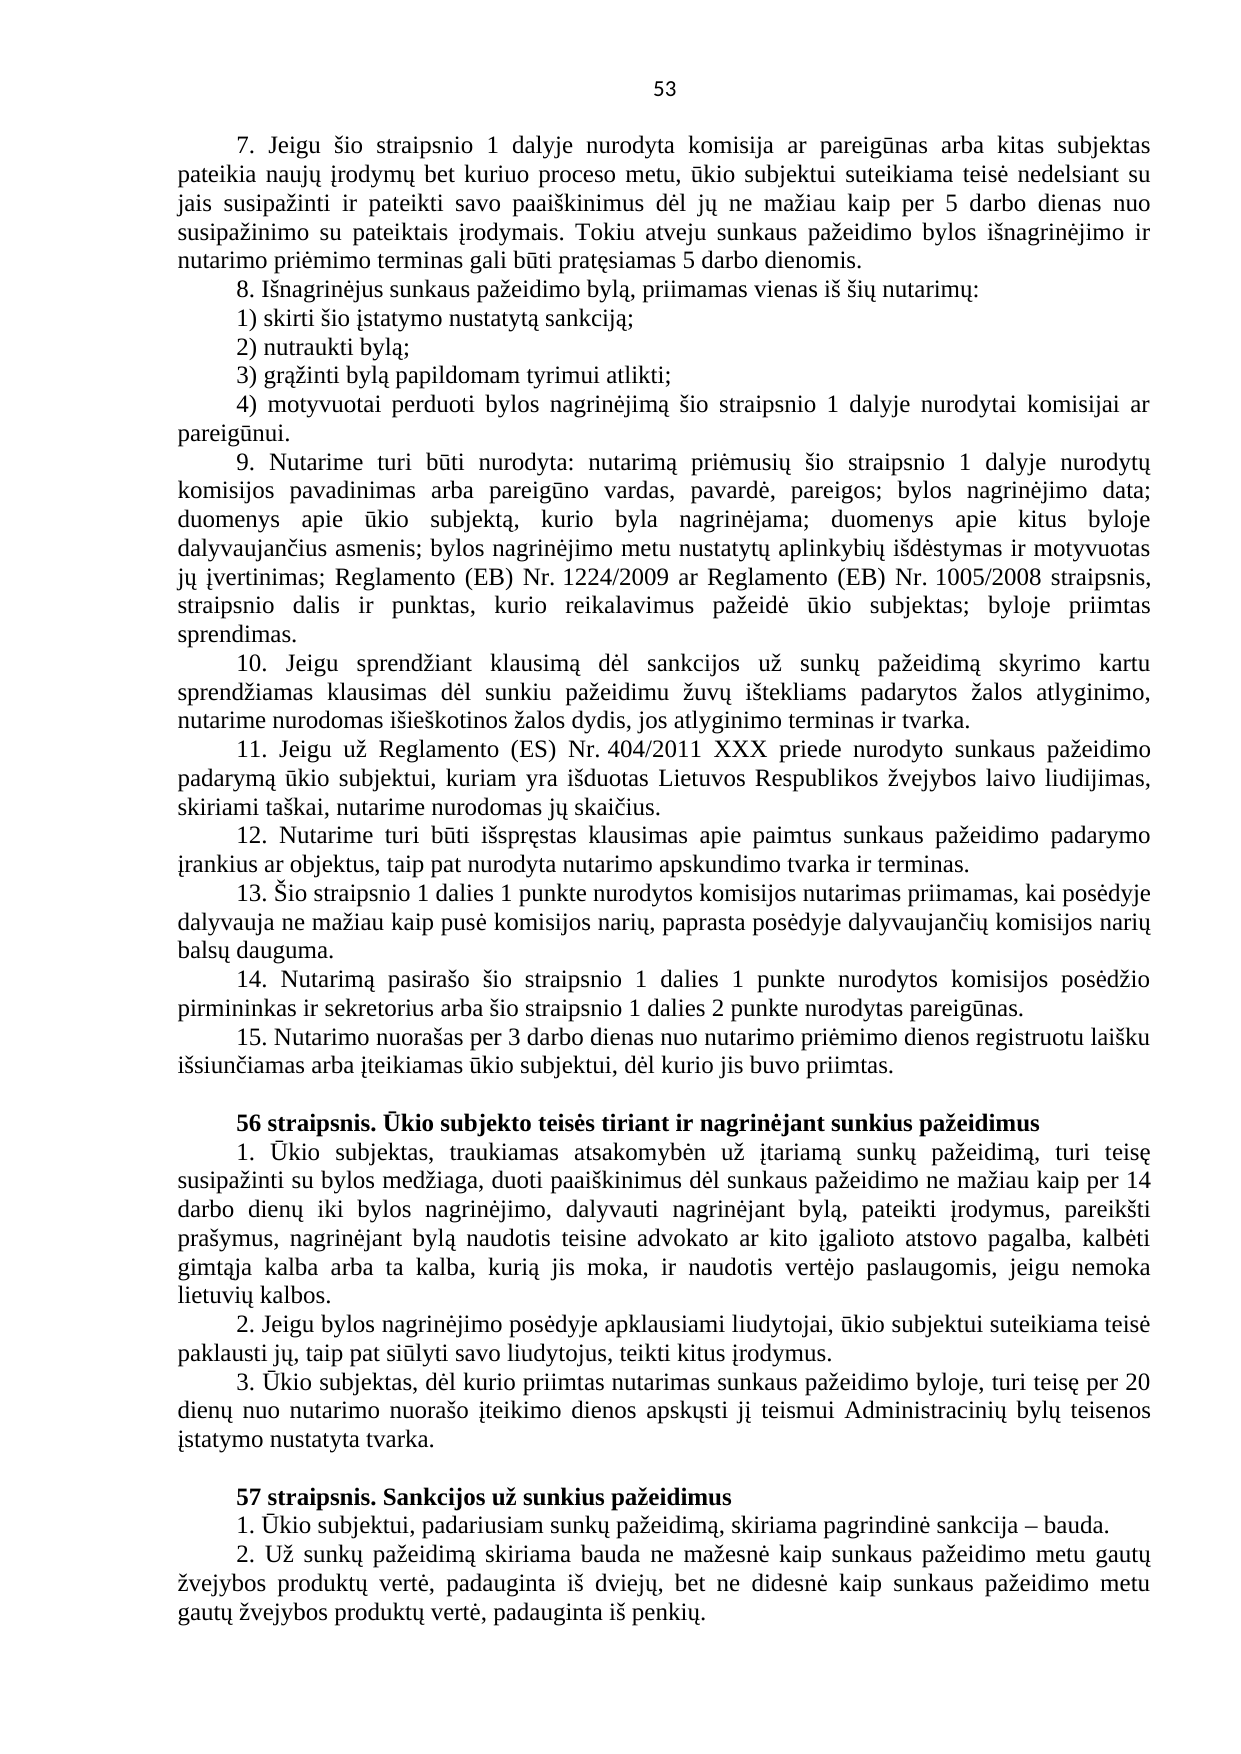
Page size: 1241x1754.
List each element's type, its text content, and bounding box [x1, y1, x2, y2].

text 7. Jeigu šio straipsnio 1 dalyje nurodyta komisija ar pareigūnas arba kitas subjektas pateikia naujų įrodymų bet kuriuo proceso metu, ūkio subjektui suteikiama teisė nedelsiant su jais susipažinti ir pateikti savo paaiškinimus dėl jų ne mažiau kaip per 5 darbo dienas nuo susipažinimo su pateiktais įrodymais. Tokiu atveju sunkaus pažeidimo bylos išnagrinėjimo ir nutarimo priėmimo terminas gali būti pratęsiamas 5 darbo dienomis. [177, 131, 1152, 274]
text 4) motyvuotai perduoti bylos nagrinėjimą šio straipsnio 1 dalyje nurodytai komisijai ar pareigūnui. [177, 389, 1152, 447]
text 14. Nutarimą pasirašo šio straipsnio 1 dalies 1 punkte nurodytos komisijos posėdžio pirmininkas ir sekretorius arba šio straipsnio 1 dalies 2 punkte nurodytas pareigūnas. [177, 964, 1152, 1022]
text 8. Išnagrinėjus sunkaus pažeidimo bylą, priimamas vienas iš šių nutarimų: [177, 274, 1152, 303]
text 57 straipsnis. Sankcijos už sunkius pažeidimus [177, 1482, 1152, 1511]
text 12. Nutarime turi būti išspręstas klausimas apie paimtus sunkaus pažeidimo padarymo įrankius ar objektus, taip pat nurodyta nutarimo apskundimo tvarka ir terminas. [177, 821, 1152, 878]
text 2) nutraukti bylą; [177, 332, 1152, 361]
text 15. Nutarimo nuorašas per 3 darbo dienas nuo nutarimo priėmimo dienos registruotu laišku išsiunčiamas arba įteikiamas ūkio subjektui, dėl kurio jis buvo priimtas. [177, 1022, 1152, 1079]
text 11. Jeigu už Reglamento (ES) Nr. 404/2011 XXX priede nurodyto sunkaus pažeidimo padarymą ūkio subjektui, kuriam yra išduotas Lietuvos Respublikos žvejybos laivo liudijimas, skiriami taškai, nutarime nurodomas jų skaičius. [177, 734, 1152, 821]
text 10. Jeigu sprendžiant klausimą dėl sankcijos už sunkų pažeidimą skyrimo kartu sprendžiamas klausimas dėl sunkiu pažeidimu žuvų ištekliams padarytos žalos atlyginimo, nutarime nurodomas išieškotinos žalos dydis, jos atlyginimo terminas ir tvarka. [177, 648, 1152, 734]
text 3. Ūkio subjektas, dėl kurio priimtas nutarimas sunkaus pažeidimo byloje, turi teisę per 20 dienų nuo nutarimo nuorašo įteikimo dienos apskųsti jį teismui Administracinių bylų teisenos įstatymo nustatyta tvarka. [177, 1367, 1152, 1453]
text 9. Nutarime turi būti nurodyta: nutarimą priėmusių šio straipsnio 1 dalyje nurodytų komisijos pavadinimas arba pareigūno vardas, pavardė, pareigos; bylos nagrinėjimo data; duomenys apie ūkio subjektą, kurio byla nagrinėjama; duomenys apie kitus byloje dalyvaujančius asmenis; bylos nagrinėjimo metu nustatytų aplinkybių išdėstymas ir motyvuotas jų įvertinimas; Reglamento (EB) Nr. 1224/2009 ar Reglamento (EB) Nr. 1005/2008 straipsnis, straipsnio dalis ir punktas, kurio reikalavimus pažeidė ūkio subjektas; byloje priimtas sprendimas. [177, 447, 1152, 648]
text 1) skirti šio įstatymo nustatytą sankciją; [177, 303, 1152, 332]
text 13. Šio straipsnio 1 dalies 1 punkte nurodytos komisijos nutarimas priimamas, kai posėdyje dalyvauja ne mažiau kaip pusė komisijos narių, paprasta posėdyje dalyvaujančių komisijos narių balsų dauguma. [177, 878, 1152, 964]
text 1. Ūkio subjektas, traukiamas atsakomybėn už įtariamą sunkų pažeidimą, turi teisę susipažinti su bylos medžiaga, duoti paaiškinimus dėl sunkaus pažeidimo ne mažiau kaip per 14 darbo dienų iki bylos nagrinėjimo, dalyvauti nagrinėjant bylą, pateikti įrodymus, pareikšti prašymus, nagrinėjant bylą naudotis teisine advokato ar kito įgalioto atstovo pagalba, kalbėti gimtąja kalba arba ta kalba, kurią jis moka, ir naudotis vertėjo paslaugomis, jeigu nemoka lietuvių kalbos. [177, 1137, 1152, 1309]
text 1. Ūkio subjektui, padariusiam sunkų pažeidimą, skiriama pagrindinė sankcija – bauda. [177, 1511, 1152, 1539]
text 2. Jeigu bylos nagrinėjimo posėdyje apklausiami liudytojai, ūkio subjektui suteikiama teisė paklausti jų, taip pat siūlyti savo liudytojus, teikti kitus įrodymus. [177, 1309, 1152, 1367]
text 3) grąžinti bylą papildomam tyrimui atlikti; [177, 361, 1152, 389]
text 56 straipsnis. Ūkio subjekto teisės tiriant ir nagrinėjant sunkius pažeidimus [177, 1108, 1152, 1137]
text 2. Už sunkų pažeidimą skiriama bauda ne mažesnė kaip sunkaus pažeidimo metu gautų žvejybos produktų vertė, padauginta iš dviejų, bet ne didesnė kaip sunkaus pažeidimo metu gautų žvejybos produktų vertė, padauginta iš penkių. [177, 1539, 1152, 1626]
